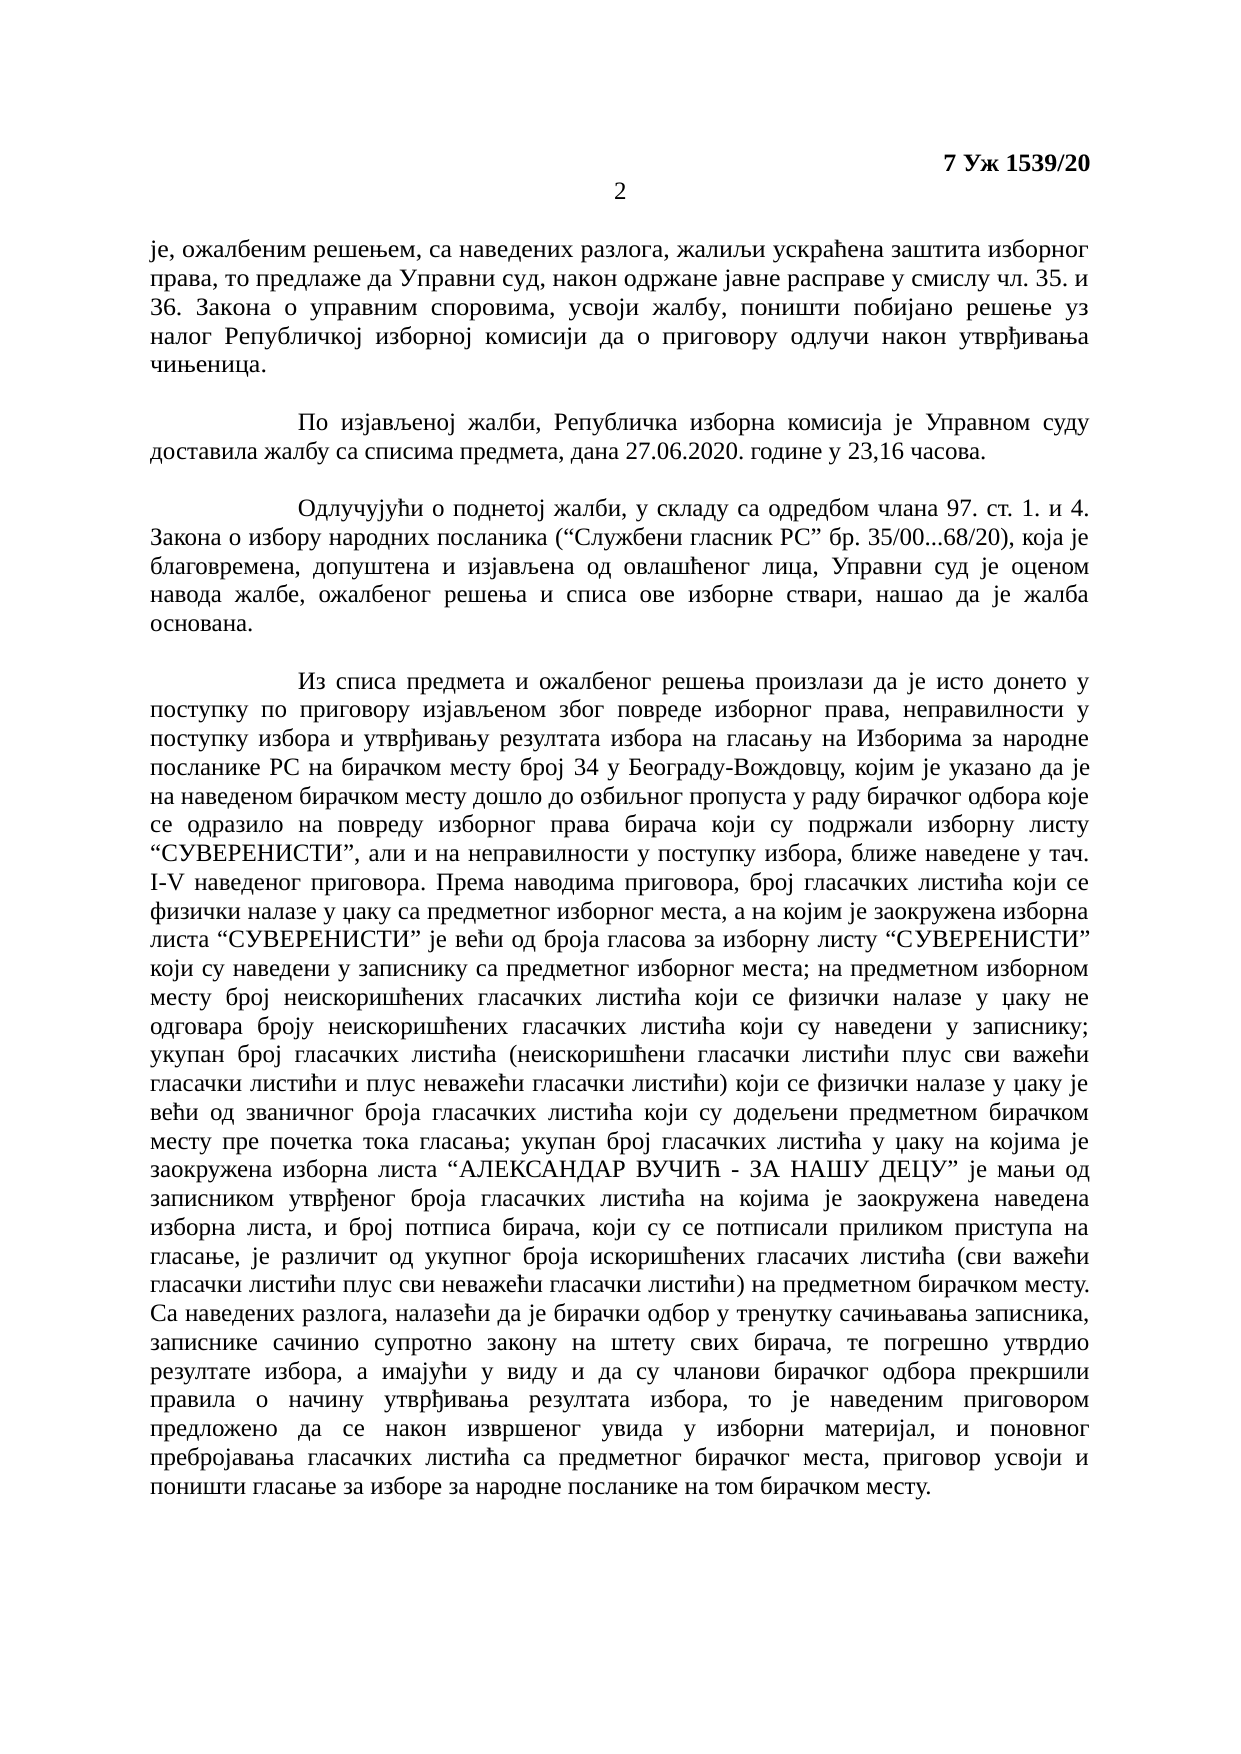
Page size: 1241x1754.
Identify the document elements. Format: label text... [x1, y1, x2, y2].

text По изјављеној жалби, Републичка изборна комисија је Управном суду доставила жалбу са списима предмета, дана 27.06.2020. године у 23,16 часова. [150, 407, 1090, 464]
text Одлучујући о поднетој жалби, у складу са одредбом члана 97. ст. 1. и 4. Закона о избору народних посланика (“Службени гласник РС” бр. 35/00...68/20), која је благовремена, допуштена и изјављена од овлашћеног лица, Управни суд је оценом навода жалбе, ожалбеног решења и списа ове изборне ствари, нашао да је жалба основана. [150, 493, 1090, 637]
text Из списа предмета и ожалбеног решења произлази да је исто донето у поступку по приговору изјављеном због повреде изборног права, неправилности у поступку избора и утврђивању резултата избора на гласању на Изборима за народне посланике РС на бирачком месту број 34 у Београду-Вождовцу, којим је указано да је на наведеном бирачком месту дошло до озбиљног пропуста у раду бирачког одбора које се одразило на повреду изборног права бирача који су подржали изборну листу “СУВЕРЕНИСТИ”, али и на неправилности у поступку избора, ближе наведене у тач. I-V наведеног приговора. Према наводима приговора, број гласачких листића који се физички налазе у џаку са предметног изборног места, а на којим је заокружена изборна листа “СУВЕРЕНИСТИ” је већи од броја гласова за изборну листу “СУВЕРЕНИСТИ” који су наведени у записнику са предметног изборног места; на предметном изборном месту број неискоришћених гласачких листића који се физички налазе у џаку не одговара броју неискоришћених гласачких листића који су наведени у записнику; укупан број гласачких листића (неискоришћени гласачки листићи плус сви важећи гласачки листићи и плус неважећи гласачки листићи) који се физички налазе у џаку је већи од званичног броја гласачких листића који су додељени предметном бирачком месту пре почетка тока гласања; укупан број гласачких листића у џаку на којима је заокружена изборна листа “АЛЕКСАНДАР ВУЧИЋ - ЗА НАШУ ДЕЦУ” је мањи од записником утврђеног броја гласачких листића на којима је заокружена наведена изборна листа, и број потписа бирача, који су се потписали приликом приступа на гласање, је различит од укупног броја искоришћених гласачих листића (сви важећи гласачки листићи плус сви неважећи гласачки листићи) на предметном бирачком месту. Са наведених разлога, налазећи да је бирачки одбор у тренутку сачињавања записника, записнике сачинио супротно закону на штету свих бирача, те погрешно утврдио резултате избора, а имајући у виду и да су чланови бирачког одбора прекршили правила о начину утврђивања резултата избора, то је наведеним приговором предложено да се након извршеног увида у изборни материјал, и поновног пребројавања гласачких листића са предметног бирачког места, приговор усвоји и поништи гласање за изборе за народне посланике на том бирачком месту. [150, 666, 1090, 1499]
text је, ожалбеним решењем, са наведених разлога, жалиљи ускраћена заштита изборног права, то предлаже да Управни суд, након одржане јавне расправе у смислу чл. 35. и 36. Закона о управним споровима, усвоји жалбу, поништи побијано решење уз налог Републичкој изборној комисији да о приговору одлучи након утврђивања чињеница. [150, 234, 1090, 378]
